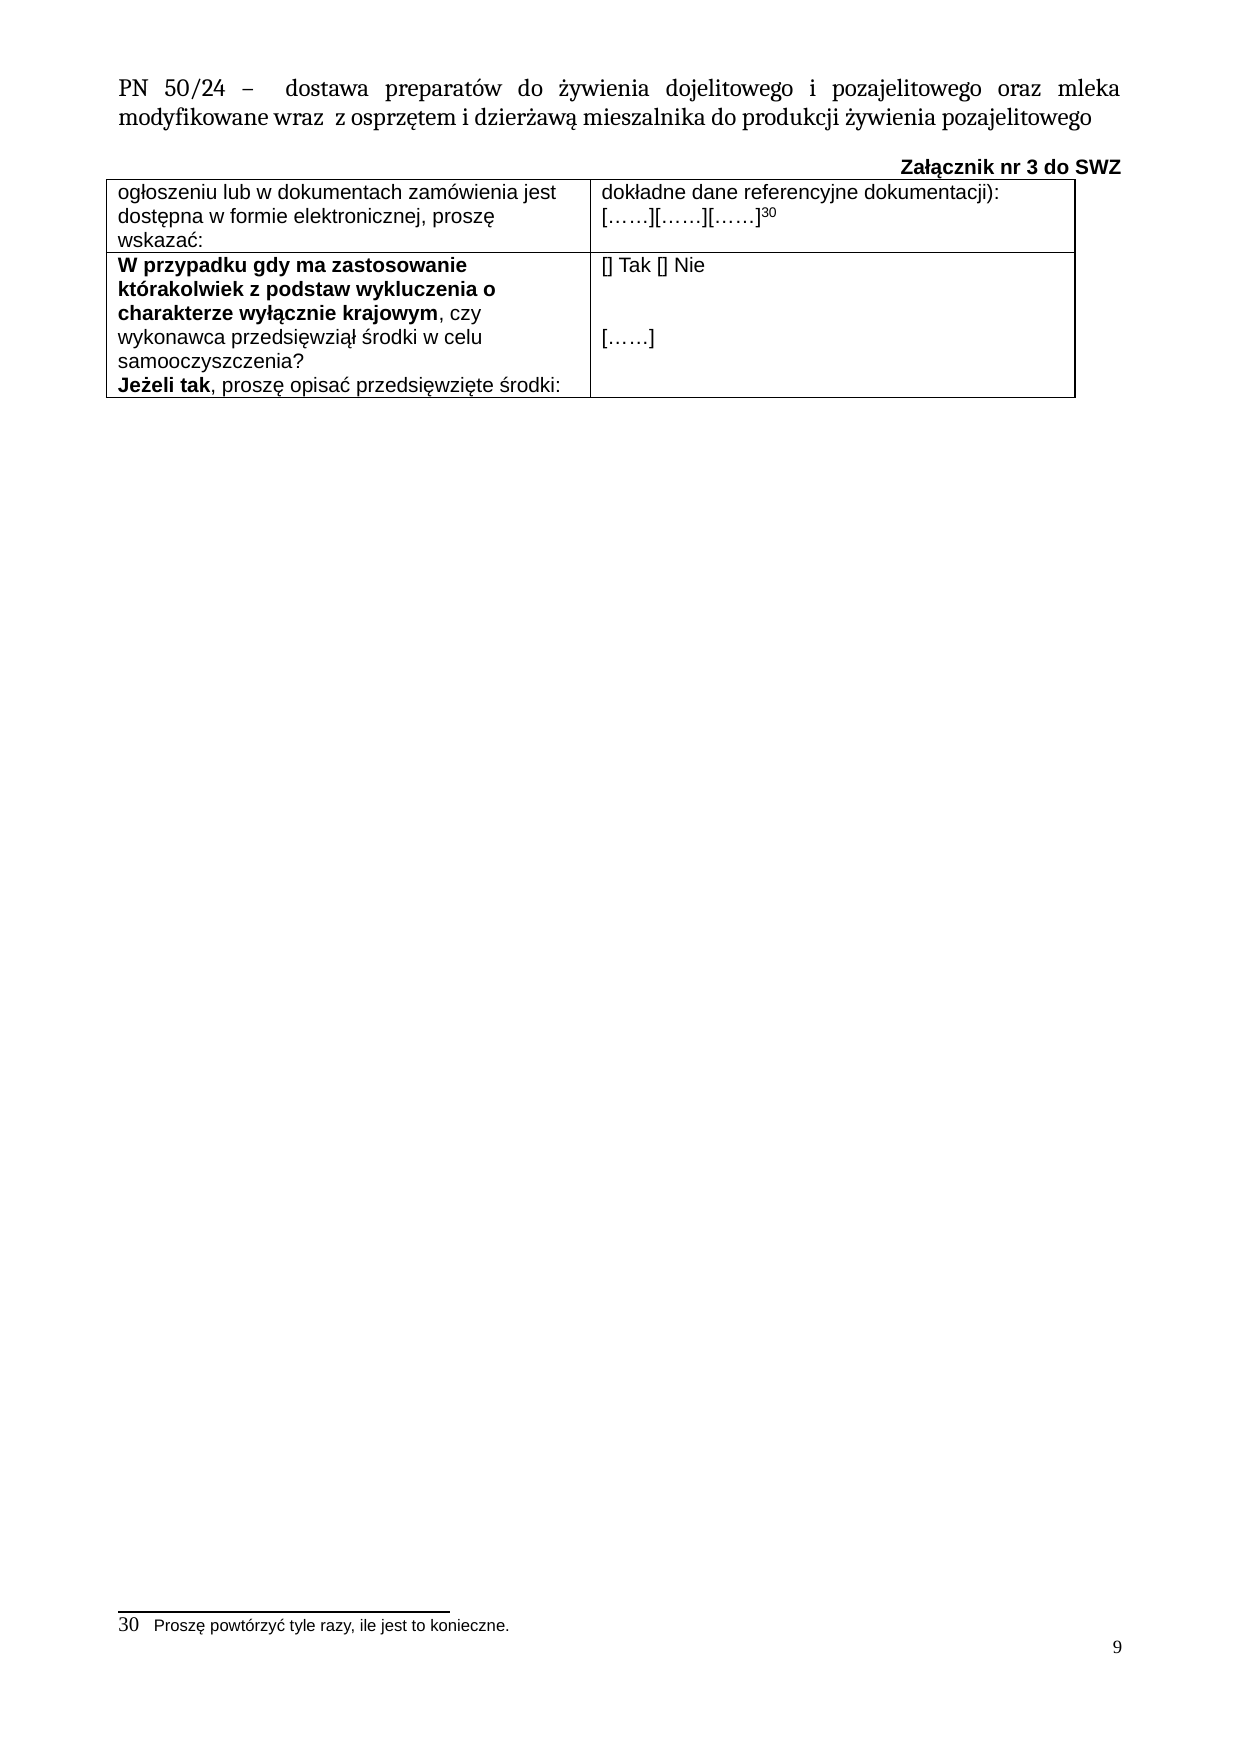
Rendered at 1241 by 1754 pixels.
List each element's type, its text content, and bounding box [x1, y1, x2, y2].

table_cell dokładne dane referencyjne dokumentacji): [……][……][……] [591, 180, 1074, 252]
table_cell [] Tak [] Nie [……] [591, 253, 1074, 397]
table_cell ogłoszeniu lub w dokumentach zamówienia jest dostępna w formie elektronicznej, proszę wskazać: [107, 180, 590, 252]
table_cell W przypadku gdy ma zastosowanie którakolwiek z podstaw wykluczenia o charakterze wyłącznie krajowym, czy wykonawca przedsięwziął środki w celu samooczyszczenia? Jeżeli tak, proszę opisać przedsięwzięte środki: [107, 253, 590, 397]
